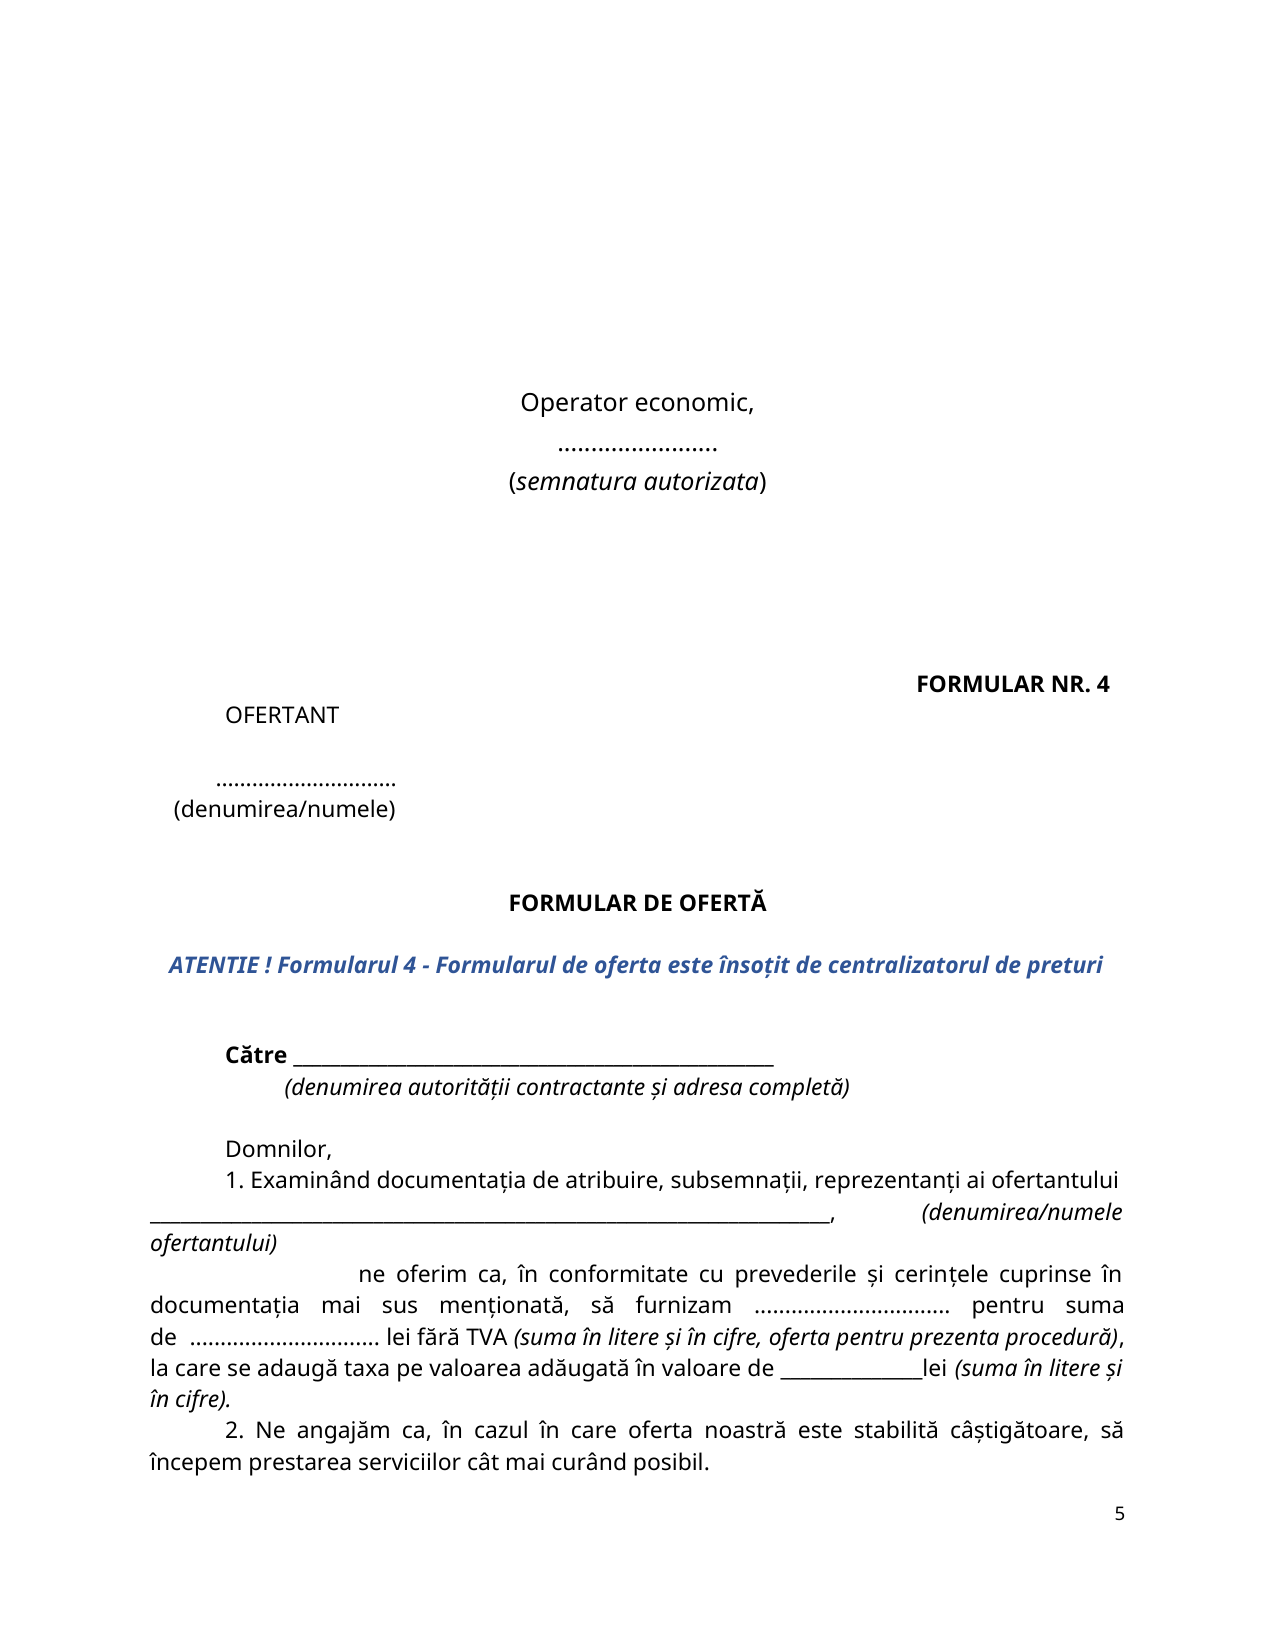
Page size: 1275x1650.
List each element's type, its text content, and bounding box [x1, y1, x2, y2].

text OFERTANT [150, 699, 1110, 730]
text Către ___________________________________________________ [150, 1039, 1125, 1070]
text ne oferim ca, în conformitate cu prevederile şi cerinţele cuprinse în documentaţia mai sus menţionată, să furnizam ................................ pentru suma de ............................... lei fără TVA (suma în litere şi în cifre, oferta pentru prezenta procedură), la care se adaugă taxa pe valoarea adăugată în valoare de ______________lei (suma în litere şi în cifre). [150, 1258, 1125, 1414]
text (denumirea/numele) [150, 793, 1110, 824]
text Operator economic, [150, 385, 1125, 419]
text (semnatura autorizata) [150, 463, 1125, 497]
text ___________________________________________________________________, (denumirea/numele ofertantului) [150, 1195, 1125, 1258]
text FORMULAR DE OFERTĂ [150, 887, 1125, 918]
text ………………………… [150, 762, 1110, 793]
text ATENTIE ! Formularul 4 - Formularul de oferta este însoțit de centralizatorul de preturi [150, 949, 1125, 980]
text ........................ [150, 424, 1125, 458]
text 2. Ne angajăm ca, în cazul în care oferta noastră este stabilită câştigătoare, să începem prestarea serviciilor cât mai curând posibil. [150, 1414, 1125, 1477]
text (denumirea autorităţii contractante şi adresa completă) [150, 1070, 1125, 1102]
text 1. Examinând documentaţia de atribuire, subsemnaţii, reprezentanţi ai ofertantului [150, 1164, 1125, 1195]
text FORMULAR NR. 4 [150, 668, 1110, 699]
text Domnilor, [150, 1133, 1125, 1164]
